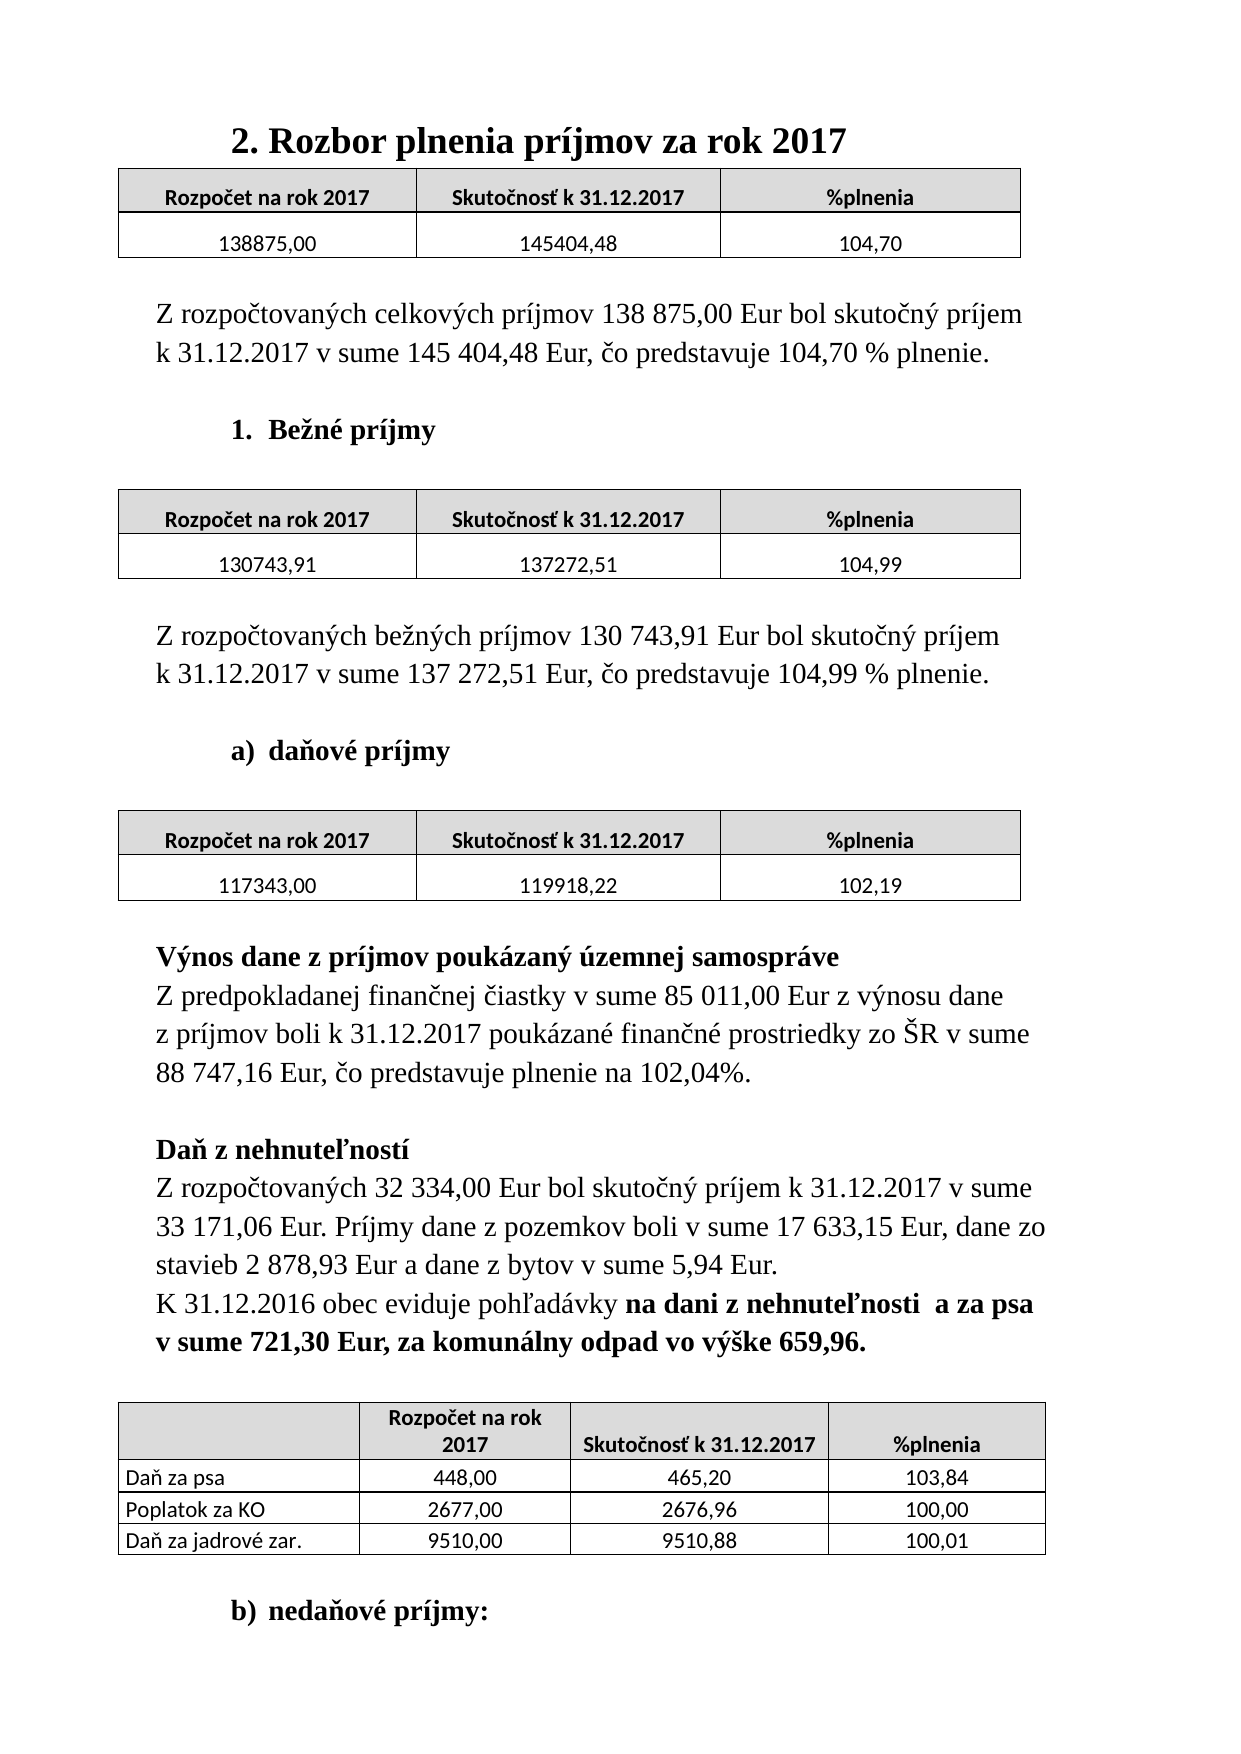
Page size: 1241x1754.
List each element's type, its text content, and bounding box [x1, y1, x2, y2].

table_cell 103,84 [829, 1460, 1045, 1491]
table_header Rozpočet na rok 2017 [360, 1403, 570, 1459]
table_cell 137272,51 [417, 534, 720, 578]
table_header Skutočnosť k 31.12.2017 [417, 169, 720, 211]
table_cell 104,70 [721, 213, 1020, 257]
table_cell Daň za psa [119, 1460, 359, 1491]
table_cell 104,99 [721, 534, 1020, 578]
table_cell 465,20 [571, 1460, 828, 1491]
list nedaňové príjmy: [231, 1593, 1122, 1627]
table_header %plnenia [721, 811, 1020, 854]
list Bežné príjmy [231, 412, 1122, 446]
table_header Rozpočet na rok 2017 [119, 169, 416, 211]
table_cell 2677,00 [360, 1493, 570, 1523]
text Daň z nehnuteľností [156, 1132, 1122, 1165]
text K 31.12.2016 obec eviduje pohľadávky na dani z nehnuteľnosti a za psa v sume 721,30 Eur, za komunálny odpad vo výške 659,96. [156, 1286, 1122, 1358]
table_cell 9510,00 [360, 1524, 570, 1554]
table_cell 9510,88 [571, 1524, 828, 1554]
table_cell Poplatok za KO [119, 1493, 359, 1523]
table_cell 102,19 [721, 855, 1020, 899]
table_header %plnenia [721, 490, 1020, 533]
list Rozbor plnenia príjmov za rok 2017 [231, 118, 1122, 161]
table_cell Daň za jadrové zar. [119, 1524, 359, 1554]
table_header Skutočnosť k 31.12.2017 [417, 490, 720, 533]
text Z rozpočtovaných 32 334,00 Eur bol skutočný príjem k 31.12.2017 v sume 33 171,06 Eur. Príjmy dane z pozemkov boli v sume 17 633,15 Eur, dane zo stavieb 2 878,93 Eur a dane z bytov v sume 5,94 Eur. [156, 1170, 1122, 1281]
table_cell 119918,22 [417, 855, 720, 899]
table_cell 130743,91 [119, 534, 416, 578]
list daňové príjmy [231, 733, 1122, 767]
text Z rozpočtovaných bežných príjmov 130 743,91 Eur bol skutočný príjem k 31.12.2017 v sume 137 272,51 Eur, čo predstavuje 104,99 % plnenie. [156, 618, 1122, 690]
table_header %plnenia [829, 1403, 1045, 1459]
table_cell 100,01 [829, 1524, 1045, 1554]
text Z rozpočtovaných celkových príjmov 138 875,00 Eur bol skutočný príjem k 31.12.2017 v sume 145 404,48 Eur, čo predstavuje 104,70 % plnenie. [156, 296, 1122, 368]
text Výnos dane z príjmov poukázaný územnej samospráve [156, 939, 1122, 973]
table_header Skutočnosť k 31.12.2017 [417, 811, 720, 854]
table_header Skutočnosť k 31.12.2017 [571, 1403, 828, 1459]
table_header [119, 1403, 359, 1459]
table_cell 138875,00 [119, 213, 416, 257]
table_cell 100,00 [829, 1493, 1045, 1523]
table_header Rozpočet na rok 2017 [119, 811, 416, 854]
table_cell 117343,00 [119, 855, 416, 899]
table_cell 145404,48 [417, 213, 720, 257]
table_header %plnenia [721, 169, 1020, 211]
text Z predpokladanej finančnej čiastky v sume 85 011,00 Eur z výnosu dane z príjmov boli k 31.12.2017 poukázané finančné prostriedky zo ŠR v sume 88 747,16 Eur, čo predstavuje plnenie na 102,04%. [156, 978, 1122, 1088]
table_header Rozpočet na rok 2017 [119, 490, 416, 533]
table_cell 2676,96 [571, 1493, 828, 1523]
table_cell 448,00 [360, 1460, 570, 1491]
